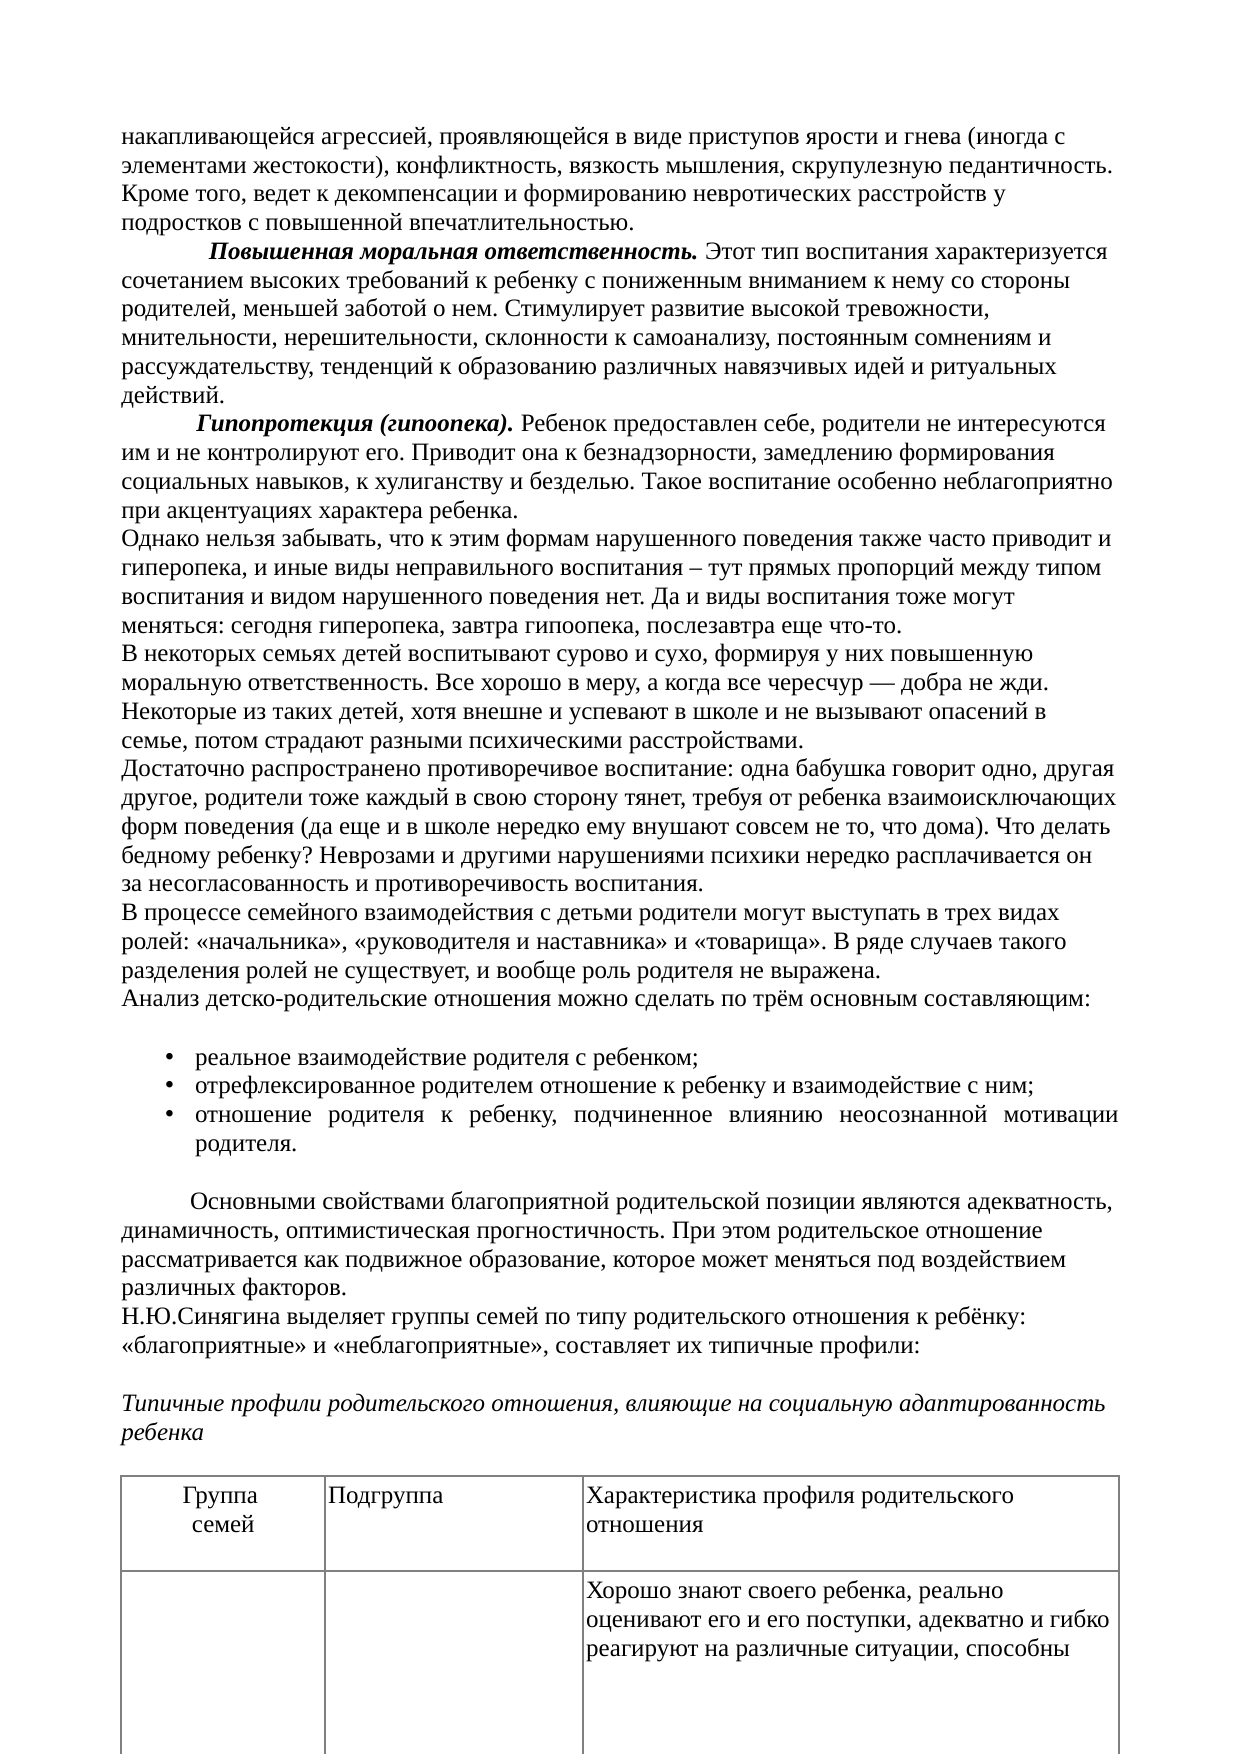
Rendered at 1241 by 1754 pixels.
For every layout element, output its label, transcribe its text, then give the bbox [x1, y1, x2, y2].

table_cell Хорошо знают своего ребенка, реально оценивают его и его поступки, адекватно и гибко реагируют на различные ситуации, способны встать на позицию ребенка, принять его точку зрения, диалогичны, понимают и принимают ребенка, каков он есть. Сензитивны, часто говорят о ребенке, переживают вместе с ним, способны защищать его в любых ситуациях [584, 1572, 1118, 1636]
table_cell Благоприятные [122, 1572, 324, 1636]
table_header Характеристика профиля родительского отношения [584, 1477, 1118, 1570]
table_header Подгруппа [326, 1477, 582, 1570]
table_cell Понимающие [326, 1572, 582, 1636]
table_header Семья является сложным организмом, имеющим как внутренние связи между членами данной группы людей, так и внешние связи с окружающим её обществом. Семья – это система межличностных взаимодействий, призванных в самом общем плане, с одной стороны, защитить человека от манипулятивных воздействий общества, а с другой – приспособить его к жизни в этом обществе, дать средства для нормального развития и функционирования. Семья является органической частью общества, её ячейкой, и выполняет ряд функций. Важнейшие из них являются: функция воспроизводства общества и продолжения рода (в биологическом и духовно-нравственном смысле): рождение и воспитание детей; функция общения (она возникает еще до образования семьи); функция организации быта и ведения совместного хозяйства; функция поддержания физических и духовных сил, создание условий для полноценного развития каждого члена семьи; функция психологической защиты и эмоциональной поддержки каждого члена семьи; функция создания условий для профессиональной деятельности, творческой работоспособности субъектов индивидуально-трудовой деятельности; функция организации досуга; функция создания гармонии интимных отношений супругов. Для семьи характерна определённая организационная структура, некоторая стройная система отношений. Тип отношений в семье определяется палитрой ролей, которыми являются роли мужа и жены, невестки и зятя, а впоследствии, матери и отца, бабушки и дедушки. При этом роли обусловлены нормами, традицией и культурой, с одной стороны, общества, а с другой – родительской семьи. Таким образом, психологи характеризуют семью как малую первичную группу, члены которой объединены общей деятельностью и находятся в непосредственном личном общении. Семья является сложной системой, состоящей из индивидов, однако сама она может быть частью более крупных систем – расширенной семьи, группы, общества в целом. Взаимодействие с этими более крупными системами создаёт значительную часть проблем и задач семьи, в том числе и систему поддержки. Кроме того, в семье существуют дифференцированные подсистемы. Такую подсистему представляет собой каждый член семьи или пара людей, например муж и жена, мать и ребенок. Более обширные подгруппы образуют новые поколения (дети), половые группы (дед, отец и сын) или функциональные группы (родительская подсистема). В рамках семейной системы особое значение, помимо индивида, имеют три подсистемы: супружеская, родительская и детская. Как и все живые организмы, семейная система имеет тенденцию как к самоподдержанию, так и к эволюции. Потребность в переменах может активизировать механизмы, противостоящие отклонениям, однако в целом система развивается в направлении возрастающей сложности. В семье складываются определённые нормы поведения, правила, регулирующие отношения между её членами, формируется стиль воспитания. На семейные отношения в значительной степени оказывают влияние стереотипы и традиции, перенесённые из родительских семей. В свою очередь, стили семейных взаимоотношений усваиваются детьми и в дальнейшим копируются ими во взрослой жизни. Существующие стили семейных взаимоотношений принято условно делить на три основные группы: попустительский (либеральный), авторитарный и демократический. Попустительский стиль обычно проявляется в семье как отсутствие всяческих отношений: отстраненность и отчужденность членов семейного союза друг от друга, полное безразличие к делам и чувствам другого. Два других – авторитарный и демократический – образуют своеобразную полярную шкалу. На одном полюсе шкалы царит жесткая авторитарность: безапелляционное и бесцеремонное отношение членов семьи, их жестокость, агрессия, диктат, черствость и холодность по отношению друг к другу, а на другом – коллегиальная демократия, предполагающая сотрудничество, взаимопомощь, развитую культуру чувств и эмоций, а также подлинное и полное равноправие всех участников семейного союза. Психологам удалось установить ряд стилей семейного воспитания, которые впоследствии становятся причинами различных психологических проблем ребенка. Следует отметить, что сам по себе тот или иной стиль воспитания не является абсолютно непригодным, он только препятствует нормальному психическому развитию ребенка. Так, например, гипоопека не травмирует психику, она лишь затрудняет развитие волевой сферы ребенка, что впоследствии приводит к проблемам во взаимодействии с другими людьми. И.А.Фурманов, А.А.Аладьин, Н.В.Фурманова рассматривают следующие неблагоприятные стили семейного воспитания [29]. Потворствующая гиперпротекция. В такой семье ребенок находится в центре внимания. Все стремятся к максимальному удовлетворению его потребностей. При гиперопеке очень часто с ребенка «сдувают пылинки», содержат его в оранжерейных условиях, не дают ему проявить элементарную самостоятельность, не позволяют вести себя ответственно и решительно. Бабушки, дедушки, родители норовят внести свой вклад в изоляцию ребенка от трудностей жизни. Из школьников, лишенных «бойцовских» качеств, нередко вырастают капризные, привередливые, инфантильные мужчины и женщины, не способные отстаивать свои житейские принципы. Ученые называют таких людей конформными. Они склонны к пьянству, социальной пассивности и другим никого не украшающим формам поведения. Особенно заметно это у представителей мужского пола. Жалобы на то, что нынешние мужчины нередко оказываются вялыми, ленивыми, неприспособленными к жизни, не способными взять на себя ответственность, должны быть обращены к семье – именно в ней истоки данного социально-психологического «уродства». Этот тип воспитания содействует развитию таких черт характера у ребенка, которые проявляются в постоянно приподнятом настроении, повышенной психической активности с жаждой деятельности и тенденцией разбрасываться, не доводя дело до конца. Доминирующая гиперпротекция. Ребенок также в центре внимания родителей, которые отдают ему много сил и времени, однако в то же время лишают его самостоятельности, ставя многочисленные ограничения и запреты. У сверхактивных подростков такое воспитание усиливает реакцию эмансипации и обусловливает острые душевные волнения, сопровождаемые резко выраженными двигательными проявлениями и изменениями в функциях внутренних органов. При тревожных типах отклонений характера ребенка доминирующая гиперпротекция усиливает нервно-психическую слабость, проявляющуюся в повышенной утомляемости. Эмоциональное отвержение. В крайнем варианте — это воспитание по типу «Золушки», которое проявляется в явном или скрытом эмоциональном отторжении. Ребенка демонстративно не любят. Поэтому на счет родительской любви у него нет никаких иллюзий. Ребенок реагирует на эту горькую истину по-разному: замыкается, уходит в мир фантазий и мечтаний о сказочном разрешении собственных проблем, пытается вызвать к себе жалость, угождает родителям, чтобы они его наконец-то полюбили, старается обратить на себя внимание (иногда хорошей учебой, порой хулиганством), ожесточается, мстит родителям за презрение к нему... Всего не перечесть. Этот стиль формирует и усиливает склонность к злобно-тоскливому настроению с накапливающейся агрессией, проявляющейся в виде приступов ярости и гнева (иногда с элементами жестокости), конфликтность, вязкость мышления, скрупулезную педантичность. Кроме того, ведет к декомпенсации и формированию невротических расстройств у подростков с повышенной впечатлительностью. Повышенная моральная ответственность. Этот тип воспитания характеризуется сочетанием высоких требований к ребенку с пониженным вниманием к нему со стороны родителей, меньшей заботой о нем. Стимулирует развитие высокой тревожности, мнительности, нерешительности, склонности к самоанализу, постоянным сомнениям и рассуждательству, тенденций к образованию различных навязчивых идей и ритуальных действий. Гипопротекция (гипоопека). Ребенок предоставлен себе, родители не интересуются им и не контролируют его. Приводит она к безнадзорности, замедлению формирования социальных навыков, к хулиганству и безделью. Такое воспитание особенно неблагоприятно при акцентуациях характера ребенка. Однако нельзя забывать, что к этим формам нарушенного поведения также часто приводит и гиперопека, и иные виды неправильного воспитания – тут прямых пропорций между типом воспитания и видом нарушенного поведения нет. Да и виды воспитания тоже могут меняться: сегодня гиперопека, завтра гипоопека, послезавтра еще что-то. В некоторых семьях детей воспитывают сурово и сухо, формируя у них повышенную моральную ответственность. Все хорошо в меру, а когда все чересчур — добра не жди. Некоторые из таких детей, хотя внешне и успевают в школе и не вызывают опасений в семье, потом страдают разными психическими расстройствами. Достаточно распространено противоречивое воспитание: одна бабушка говорит одно, другая другое, родители тоже каждый в свою сторону тянет, требуя от ребенка взаимоисключающих форм поведения (да еще и в школе нередко ему внушают совсем не то, что дома). Что делать бедному ребенку? Неврозами и другими нарушениями психики нередко расплачивается он за несогласованность и противоречивость воспитания. В процессе семейного взаимодействия с детьми родители могут выступать в трех видах ролей: «начальника», «руководителя и наставника» и «товарища». В ряде случаев такого разделения ролей не существует, и вообще роль родителя не выражена. Анализ детско-родительские отношения можно сделать по трём основным составляющим: реальное взаимодействие родителя с ребенком; отрефлексированное родителем отношение к ребенку и взаимодействие с ним; отношение родителя к ребенку, подчиненное влиянию неосознанной мотивации родителя. Основными свойствами благоприятной родительской позиции являются адекватность, динамичность, оптимистическая прогностичность. При этом родительское отношение рассматривается как подвижное образование, которое может меняться под воздействием различных факторов. Н.Ю.Синягина выделяет группы семей по типу родительского отношения к ребёнку: «благоприятные» и «неблагоприятные», составляет их типичные профили: Типичные профили родительского отношения, влияющие на социальную адаптированность ребенка Качество детско-родительских отношений зависит от многих факторов и оказывает значительное влияние не только на психическое развитие ребенка, но и на его поведение, установки в общении на стадии взрослости. В ряде случаев, современные детско-родительские отношения отличаются сложностью и тенденцией пренебрежением родительскими обязанностями и проявлением жестокости, что наносит ущерб физическому и психическому здоровью ребенка, его благополучию [26]. Процесс деформации семейных отношений может происходить постепенно. Признаками формирования семейного неблагополучия являются психологический микроклимат в семье, ролевое поведение членов семьи, наличие и выполнение норм и правил и др. Психологическими критериями формирования неблагополучия семьи могут быть следующие показатели: закрытие границы семьи с окружающим миром (члены семьи мало контактирую с соседями, родственниками, педагогами и др.); низкий уровень эмоциональной поддержки членов семьи (нет взаимопонимания, взаимопомощи и психологической поддержки друг друга в семье); низкий уровень автономии членов семьи (наличие симбиотических связей у членов семьи, преобладания понятия «МЫ» над «Я»); ригидность норм и правил семьи, стереотипность поведения. На функционирование семьи негативное влияние оказывают различные факторы социального риска. Таким образом, можно выделить пять факторов. 1. Социально-экономические факторы: - низкий материальный уровень жизни семьи; - плохие жилищные условия; - отсутствие регулярных доходов; 2. Медико-социальные факторы: - неблагоприятные экологические условия; - инвалидность, хронические заболевания родителей, членов семьи; - пренебрежение санитарно-гигиеническими нормами; - вредные условия работы. 3. Социально-демографические факторы: - неполная семья; - многодетная семья; - семьи с повторным браком и сводными детьми. 4. Социально-психолого-педагогические факторы: - семьи с конфликтными отношениями супругов, родителей и детей; - педагогическая несостоятельность родителей; - низкий общеобразовательный уровень и деформированные ценностные ориентации родителей. 5. Криминальные факторы: - алкоголизм; - наркомания; - паразитический образ жизни; - проявление насилия и садизма; - наличие судимых членов семьи (принимающих нормы и традиции преступной субкультуры). Негативное влияние социально-экономических факторов усиливается, когда низкий прожиточный уровень сочетается с низким общекультурным уровнем родителей. Важным фактором, определяющим успешность семейной педагогики, является степень включенности ребенка во внутри семейное общение, совместный домашний труд, отдых, совместные заботы о распределении семейного бюджета и т.д. Таким образом, коррекционно-реабилитационная работа с неблагополучными семьями строится, прежде всего, с учетом факторов социального риска, которыми характеризуется каждая конкретная семья, и носит межведомственный характер и дифференцируется и координируется в зависимости от характеристики семьи. [118, 118, 1122, 1636]
table_header Группа семей [122, 1477, 324, 1570]
